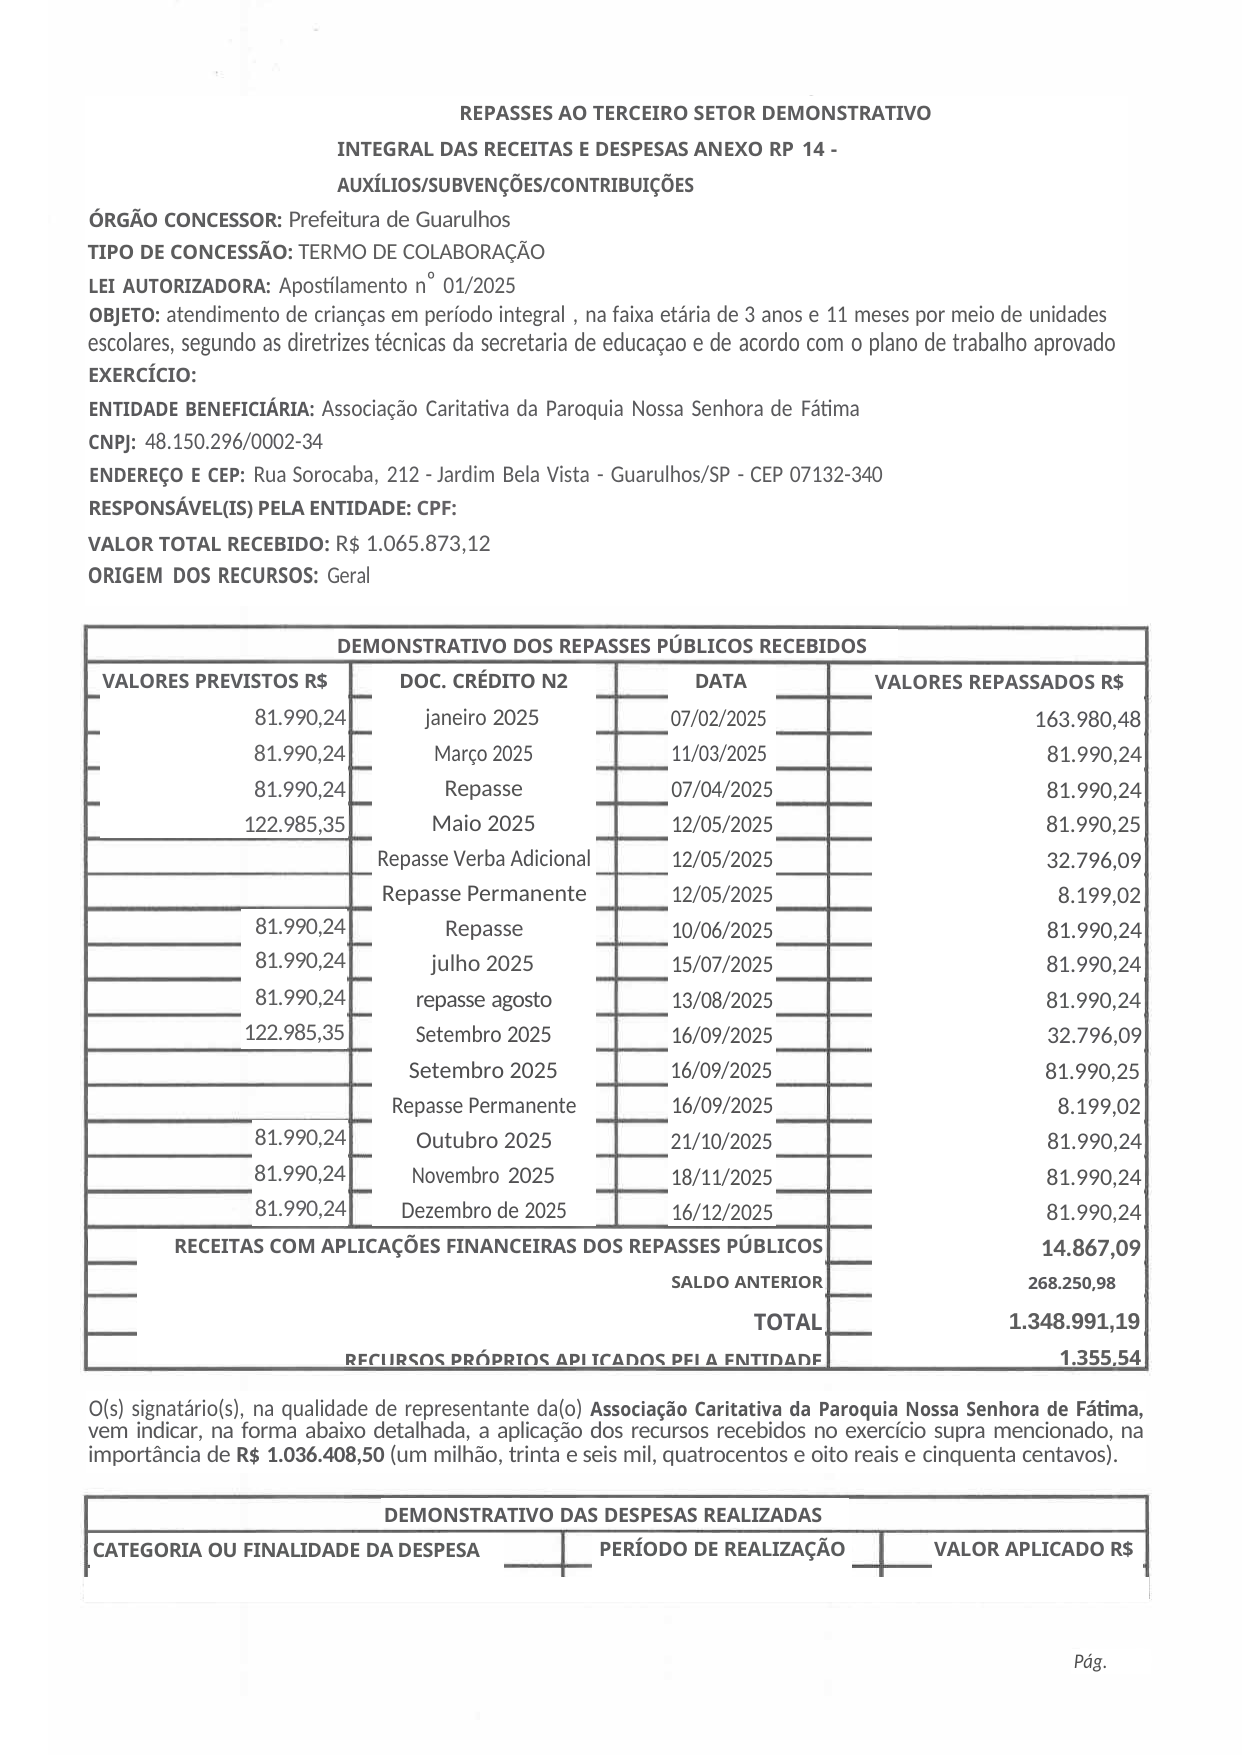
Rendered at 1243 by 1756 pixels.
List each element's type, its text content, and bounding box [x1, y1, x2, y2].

text TOTAL [137, 1306, 823, 1337]
text RECEITAS COM APLICAÇÕES FINANCEIRAS DOS REPASSES PÚBLICOS [137, 1232, 823, 1259]
text 1.348.991,19 [1009, 1308, 1144, 1334]
text CATEGORIA OU FINALIDADE DA DESPESA [92, 1536, 504, 1563]
text 16/09/2025 [670, 1056, 776, 1085]
text ENTIDADE BENEFICIÁRIA: Associação Caritativa da Paroquia Nossa Senhora de Fátima [88, 393, 1128, 423]
text 81.990,25 [872, 1056, 1140, 1085]
text 81.990,24 [255, 946, 347, 975]
text 122.985,35 [243, 1017, 347, 1046]
text 81.990,24 [872, 1126, 1142, 1156]
text REPASSES AO TERCEIRO SETOR DEMONSTRATIVO INTEGRAL DAS RECEITAS E DESPESAS ANEXO RP 14 - AUXÍLIOS/SUBVENÇÕES/CONTRIBUIÇÕES [337, 99, 951, 198]
text 81.990,24 [872, 1197, 1142, 1227]
text 8.199,02 [872, 1091, 1141, 1120]
text 122.985,35 [243, 809, 348, 838]
text PERÍODO DE REALIZAÇÃO [592, 1536, 852, 1563]
text 81.990,25 [872, 809, 1141, 839]
text 18/11/2025 [671, 1162, 776, 1191]
text 268.250,98 [1028, 1271, 1144, 1294]
text 15/07/2025 [671, 949, 776, 978]
text 81.990,24 [254, 1193, 348, 1223]
text 14.867,09 [872, 1232, 1141, 1263]
text 81.990,24 [255, 982, 347, 1011]
text 16/09/2025 [671, 1091, 776, 1120]
text 81.990,24 [872, 739, 1142, 768]
text 81.990,24 [872, 1162, 1142, 1191]
text VALORES PREVISTOS R$ [102, 667, 348, 694]
text 07/02/2025 [671, 703, 776, 732]
text 16/12/2025 [671, 1197, 776, 1226]
text Março 2025 Repasse Maio 2025 [421, 738, 546, 837]
text RESPONSÁVEL(IS) PELA ENTIDADE: CPF: [88, 494, 476, 521]
text VALORES REPASSADOS R$ [874, 668, 1144, 695]
text Repasse Verba Adicional Repasse Permanente Repasse [372, 843, 596, 943]
text julho 2025 repasse agosto Setembro 2025 [413, 948, 553, 1049]
text 81.990,24 [254, 738, 348, 767]
text ORIGEM DOS RECURSOS: Geral [88, 560, 1128, 590]
text janeiro 2025 [372, 702, 593, 732]
text DEMONSTRATIVO DOS REPASSES PÚBLICOS RECEBIDOS [337, 632, 898, 658]
text RECURSOS PRÓPRIOS APLICADOS PELA ENTIDADE [137, 1347, 822, 1364]
text O(s) signatário(s), na qualidade de representante da(o) Associação Caritativa da Paroquia Nossa Senhora de Fátima, vem indicar, na forma abaixo detalhada, a aplicação dos recursos recebidos no exercício supra mencionado, na importância de R$ 1.036.408,50 (um milhão, trinta e seis mil, quatrocentos e oito reais e cinquenta centavos). [88, 1397, 1144, 1469]
text 13/08/2025 [671, 985, 776, 1014]
text 8.199,02 [872, 880, 1141, 909]
text SALDO ANTERIOR [137, 1270, 823, 1293]
text 12/05/2025 [671, 879, 776, 908]
text 07/04/2025 [671, 774, 776, 803]
text 81.990,24 [254, 702, 348, 732]
text 1.355,54 [872, 1343, 1141, 1365]
text 21/10/2025 [670, 1126, 776, 1155]
text 32.796,09 [872, 1021, 1142, 1050]
text 81.990,24 [872, 775, 1142, 804]
text EXERCÍCIO: [88, 362, 1128, 389]
text escolares, segundo as diretrizes técnicas da secretaria de educaçao e de acordo com o plano de trabalho aprovado [88, 328, 1128, 357]
text 163.980,48 [872, 704, 1141, 733]
text 01/01/2025 a 31/12/2025 [592, 1572, 852, 1577]
text TIPO DE CONCESSÃO: TERMO DE COLABORAÇÃO [87, 237, 1128, 265]
text CNPJ: 48.150.296/0002-34 [88, 426, 1128, 455]
text 11/03/2025 [671, 738, 776, 768]
text 12/05/2025 [671, 809, 776, 838]
text 81.990,24 [872, 986, 1141, 1015]
text 12/05/2025 [671, 844, 776, 874]
text 81.990,24 [254, 1158, 348, 1187]
text DEMONSTRATIVO DAS DESPESAS REALIZADAS [383, 1501, 849, 1527]
text Novembro 2025 [374, 1160, 593, 1189]
text 32.796,09 [872, 845, 1142, 874]
text 16/09/2025 [671, 1020, 776, 1049]
text 81.990,24 [254, 1122, 348, 1152]
text OBJETO: atendimento de crianças em período integral , na faixa etária de 3 anos e 11 meses por meio de unidades [88, 302, 1128, 328]
text LEI AUTORIZADORA: Apostílamento nº 01/2025 [88, 265, 1128, 300]
text 10/06/2025 [671, 915, 776, 944]
text 81.990,24 [255, 911, 347, 941]
text ÓRGÃO CONCESSOR: Prefeitura de Guarulhos [88, 207, 1128, 233]
text VALOR TOTAL RECEBIDO: R$ 1.065.873,12 [88, 531, 1128, 556]
text Dezembro de 2025 [372, 1195, 596, 1224]
text Pág. 1/23 [1073, 1649, 1151, 1674]
text DATA [694, 667, 776, 694]
text VALOR APLICADO R$ [934, 1536, 1143, 1563]
text 81.990,24 [872, 915, 1142, 944]
text DOC. CRÉDITO N2 [374, 667, 593, 694]
text 81.990,24 [254, 774, 348, 803]
text ENDEREÇO E CEP: Rua Sorocaba, 212 - Jardim Bela Vista - Guarulhos/SP - CEP 07132-340 [89, 459, 1128, 488]
text Setembro 2025 Repasse Permanente Outubro 2025 [388, 1055, 578, 1154]
text 81.990,24 [872, 949, 1141, 979]
text 3.056,96 [1063, 1572, 1143, 1577]
